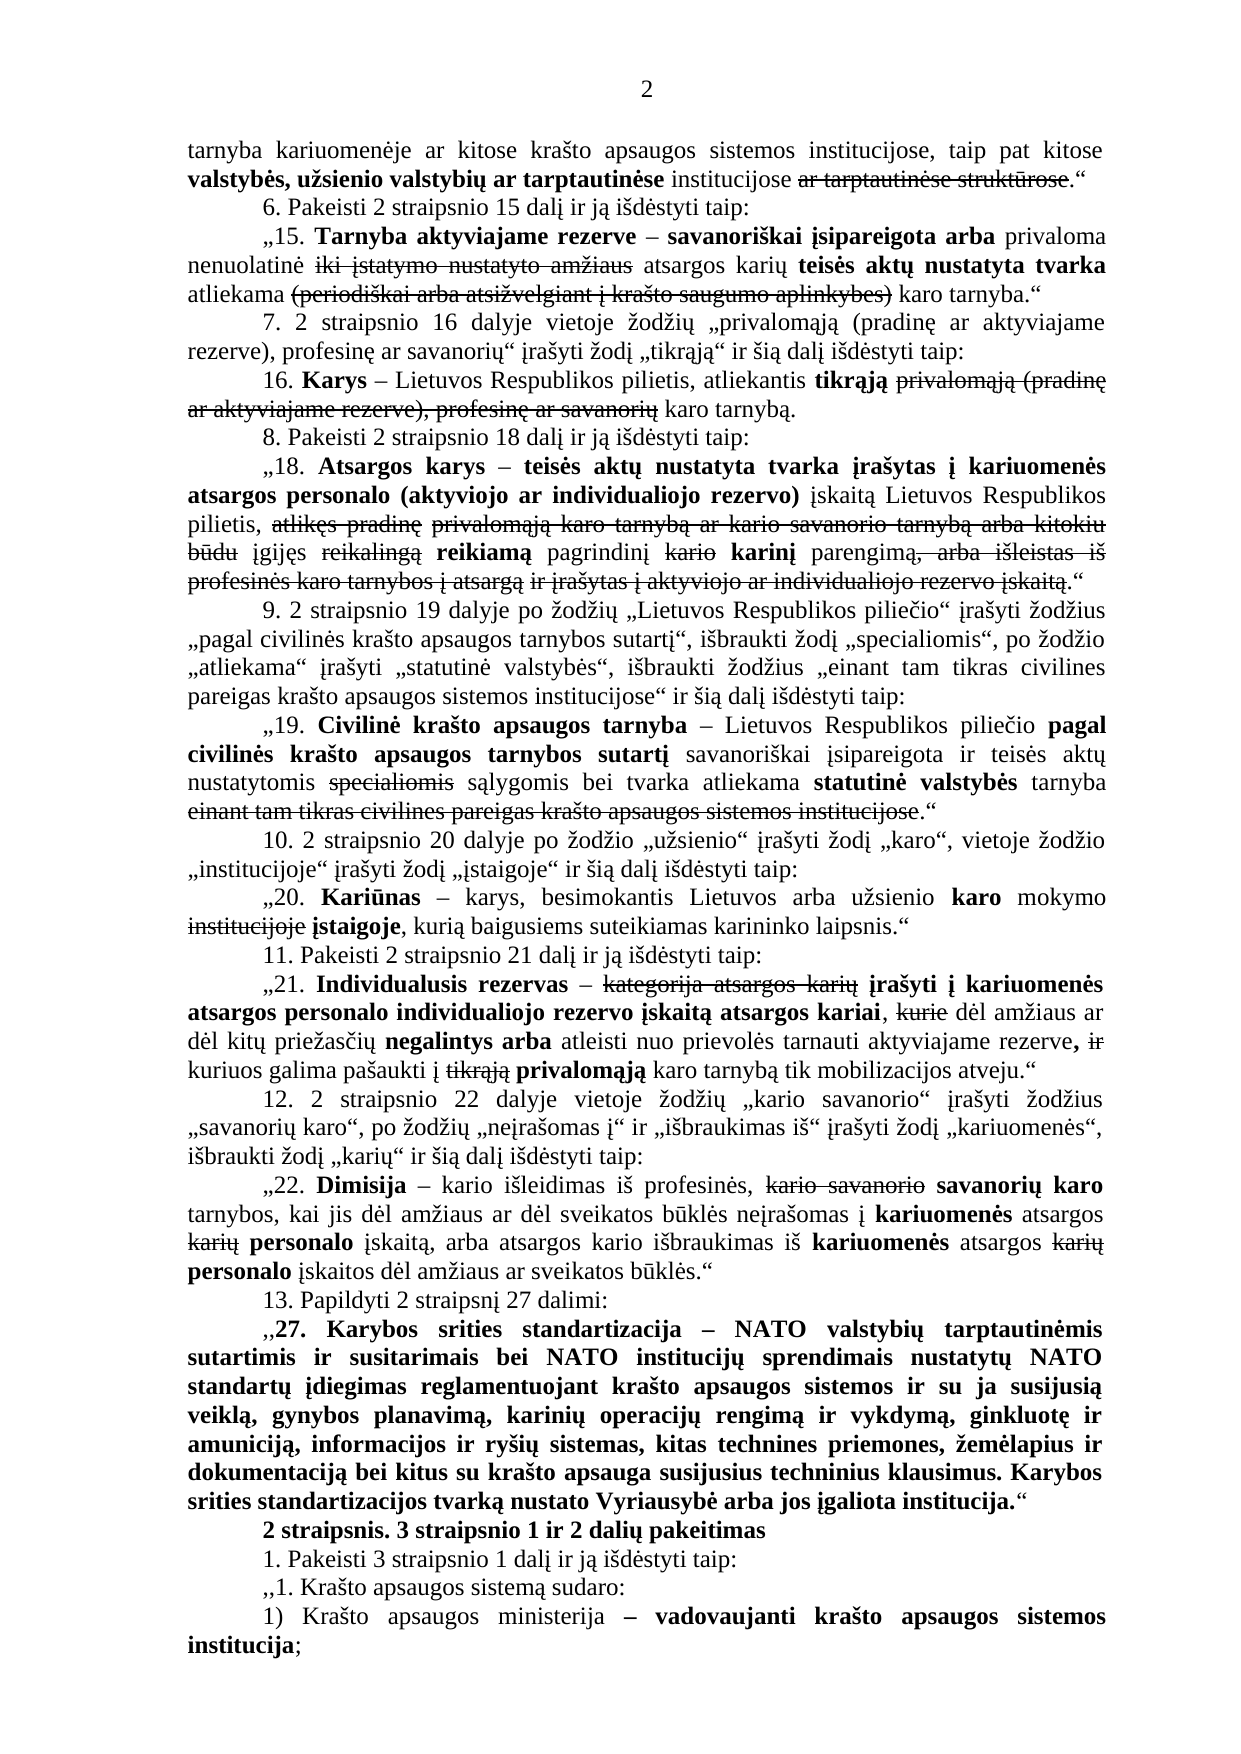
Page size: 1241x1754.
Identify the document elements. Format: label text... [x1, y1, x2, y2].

text tarnyba kariuomenėje ar kitose krašto apsaugos sistemos institucijose, taip pat kitose valstybės, užsienio valstybių ar tarptautinėse institucijose ar tarptautinėse struktūrose.“ [187, 135, 1103, 192]
text 2 straipsnis. 3 straipsnio 1 ir 2 dalių pakeitimas [187, 1515, 1106, 1544]
text 7. 2 straipsnio 16 dalyje vietoje žodžių „privalomąją (pradinę ar aktyviajame rezerve), profesinę ar savanorių“ įrašyti žodį „tikrąją“ ir šią dalį išdėstyti taip: [187, 307, 1106, 365]
text 13. Papildyti 2 straipsnį 27 dalimi: [187, 1285, 1103, 1314]
text ,,1. Krašto apsaugos sistemą sudaro: [187, 1572, 1106, 1601]
text 12. 2 straipsnio 22 dalyje vietoje žodžių „kario savanorio“ įrašyti žodžius „savanorių karo“, po žodžių „neįrašomas į“ ir „išbraukimas iš“ įrašyti žodį „kariuomenės“, išbraukti žodį „karių“ ir šią dalį išdėstyti taip: [187, 1084, 1103, 1170]
text 8. Pakeisti 2 straipsnio 18 dalį ir ją išdėstyti taip: [187, 422, 1106, 451]
text „21. Individualusis rezervas – kategorija atsargos karių įrašyti į kariuomenės atsargos personalo individualiojo rezervo įskaitą atsargos kariai, kurie dėl amžiaus ar dėl kitų priežasčių negalintys arba atleisti nuo prievolės tarnauti aktyviajame rezerve, ir kuriuos galima pašaukti į tikrąją privalomąją karo tarnybą tik mobilizacijos atveju.“ [187, 969, 1103, 1084]
text 1. Pakeisti 3 straipsnio 1 dalį ir ją išdėstyti taip: [187, 1544, 1106, 1572]
text 16. Karys – Lietuvos Respublikos pilietis, atliekantis tikrąją privalomąją (pradinę ar aktyviajame rezerve), profesinę ar savanorių karo tarnybą. [187, 365, 1106, 422]
text 9. 2 straipsnio 19 dalyje po žodžių „Lietuvos Respublikos piliečio“ įrašyti žodžius „pagal civilinės krašto apsaugos tarnybos sutartį“, išbraukti žodį „specialiomis“, po žodžio „atliekama“ įrašyti „statutinė valstybės“, išbraukti žodžius „einant tam tikras civilines pareigas krašto apsaugos sistemos institucijose“ ir šią dalį išdėstyti taip: [187, 595, 1106, 710]
text 11. Pakeisti 2 straipsnio 21 dalį ir ją išdėstyti taip: [187, 940, 1106, 969]
text „22. Dimisija – kario išleidimas iš profesinės, kario savanorio savanorių karo tarnybos, kai jis dėl amžiaus ar dėl sveikatos būklės neįrašomas į kariuomenės atsargos karių personalo įskaitą, arba atsargos kario išbraukimas iš kariuomenės atsargos karių personalo įskaitos dėl amžiaus ar sveikatos būklės.“ [187, 1170, 1103, 1285]
text „20. Kariūnas – karys, besimokantis Lietuvos arba užsienio karo mokymo institucijoje įstaigoje, kurią baigusiems suteikiamas karininko laipsnis.“ [187, 882, 1106, 940]
text 6. Pakeisti 2 straipsnio 15 dalį ir ją išdėstyti taip: [187, 192, 1106, 221]
text 10. 2 straipsnio 20 dalyje po žodžio „užsienio“ įrašyti žodį „karo“, vietoje žodžio „institucijoje“ įrašyti žodį „įstaigoje“ ir šią dalį išdėstyti taip: [187, 825, 1106, 882]
text „19. Civilinė krašto apsaugos tarnyba – Lietuvos Respublikos piliečio pagal civilinės krašto apsaugos tarnybos sutartį savanoriškai įsipareigota ir teisės aktų nustatytomis specialiomis sąlygomis bei tvarka atliekama statutinė valstybės tarnyba einant tam tikras civilines pareigas krašto apsaugos sistemos institucijose.“ [187, 710, 1106, 825]
text ,,27. Karybos srities standartizacija – NATO valstybių tarptautinėmis sutartimis ir susitarimais bei NATO institucijų sprendimais nustatytų NATO standartų įdiegimas reglamentuojant krašto apsaugos sistemos ir su ja susijusią veiklą, gynybos planavimą, karinių operacijų rengimą ir vykdymą, ginkluotę ir amuniciją, informacijos ir ryšių sistemas, kitas technines priemones, žemėlapius ir dokumentaciją bei kitus su krašto apsauga susijusius techninius klausimus. Karybos srities standartizacijos tvarką nustato Vyriausybė arba jos įgaliota institucija.“ [187, 1314, 1103, 1515]
text „15. Tarnyba aktyviajame rezerve – savanoriškai įsipareigota arba privaloma nenuolatinė iki įstatymo nustatyto amžiaus atsargos karių teisės aktų nustatyta tvarka atliekama (periodiškai arba atsižvelgiant į krašto saugumo aplinkybes) karo tarnyba.“ [187, 221, 1106, 307]
text „18. Atsargos karys – teisės aktų nustatyta tvarka įrašytas į kariuomenės atsargos personalo (aktyviojo ar individualiojo rezervo) įskaitą Lietuvos Respublikos pilietis, atlikęs pradinę privalomąją karo tarnybą ar kario savanorio tarnybą arba kitokiu būdu įgijęs reikalingą reikiamą pagrindinį kario karinį parengimą, arba išleistas iš profesinės karo tarnybos į atsargą ir įrašytas į aktyviojo ar individualiojo rezervo įskaitą.“ [187, 451, 1106, 595]
text 1) Krašto apsaugos ministerija – vadovaujanti krašto apsaugos sistemos institucija; [187, 1601, 1106, 1659]
